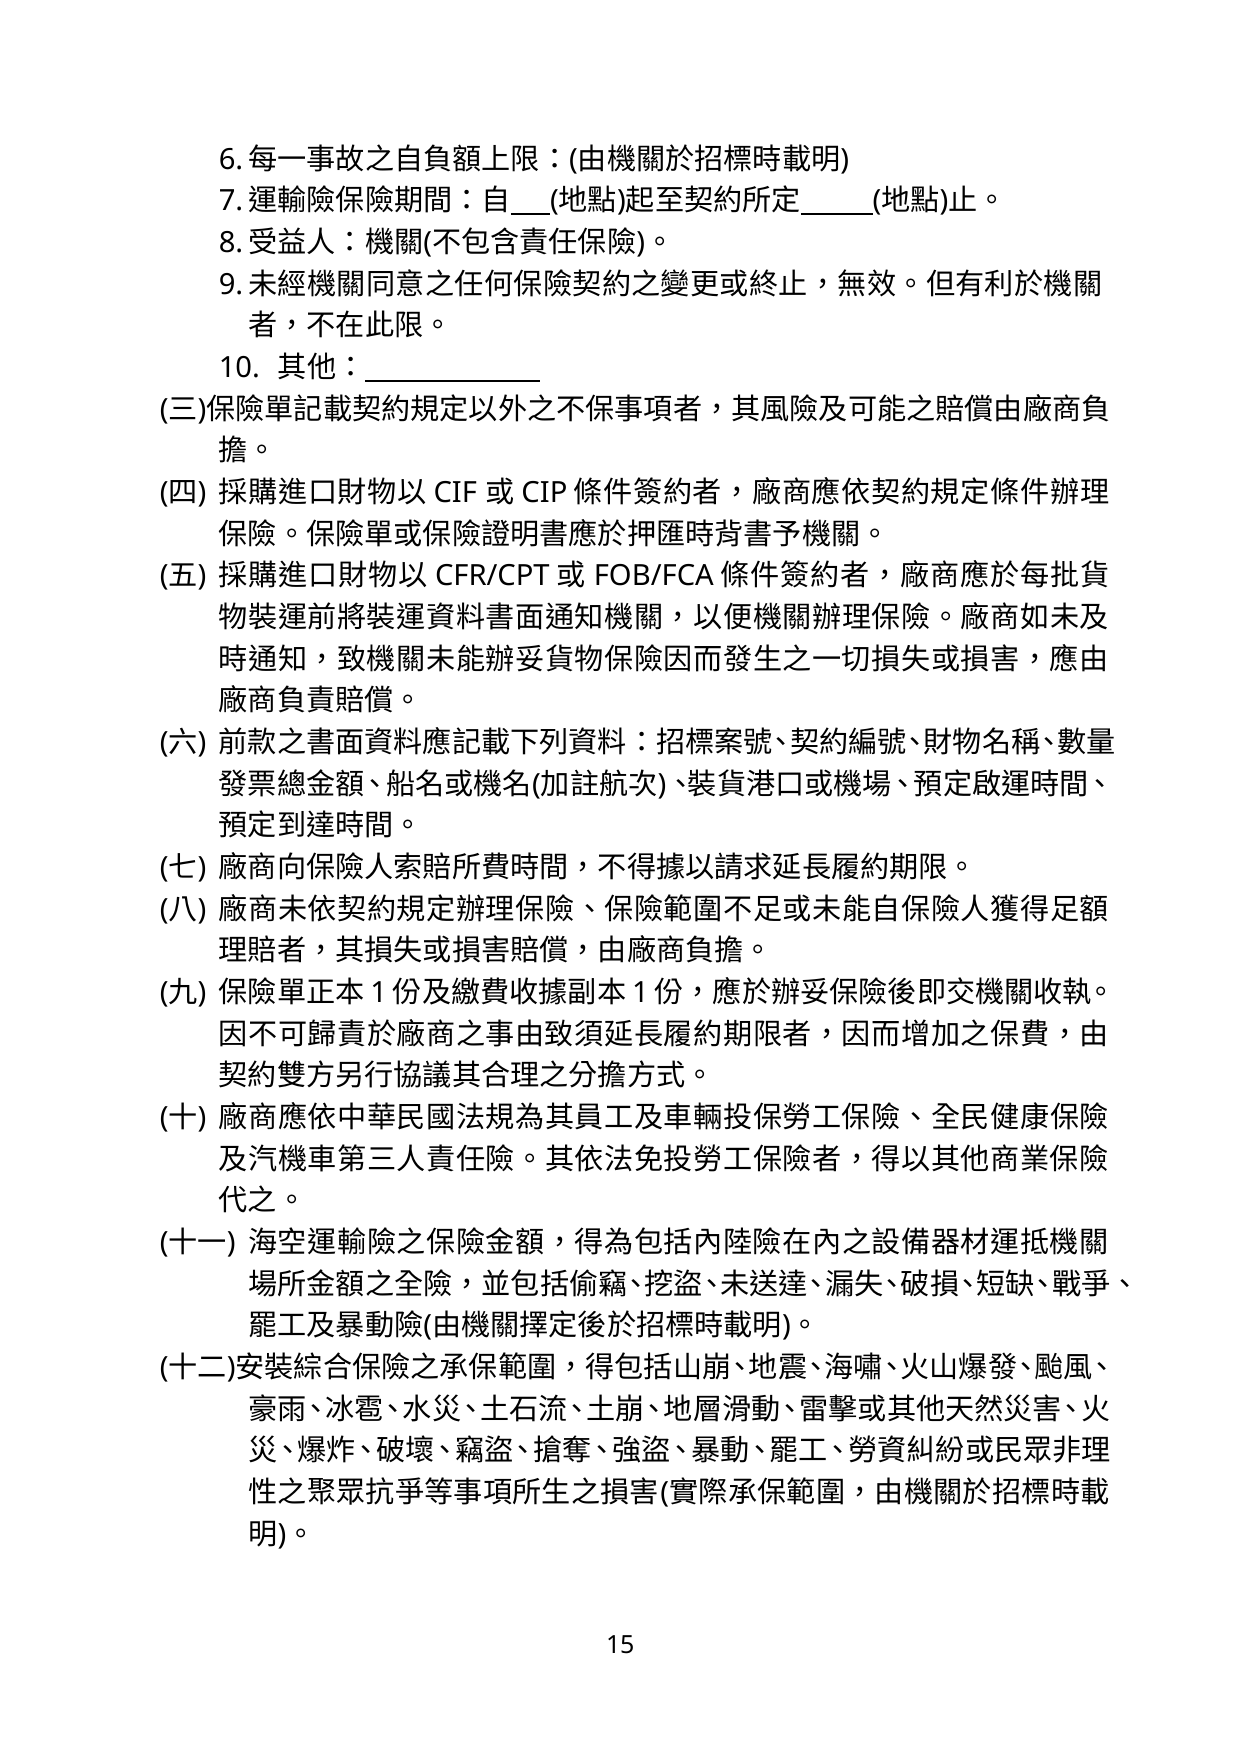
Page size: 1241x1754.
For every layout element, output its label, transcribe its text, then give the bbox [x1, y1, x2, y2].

text (四) 採購進口財物以CIF 或CIP條件簽約者，廠商應依契約規定條件辦理保險。保險單或保險證明書應於押匯時背書予機關。 [159, 469, 1110, 552]
text (十) 廠商應依中華民國法規為其員工及車輛投保勞工保險、全民健康保險及汽機車第三人責任險。其依法免投勞工保險者，得以其他商業保險代之。 [159, 1094, 1110, 1219]
text (三)保險單記載契約規定以外之不保事項者，其風險及可能之賠償由廠商負擔。 [159, 386, 1110, 469]
text 7. 運輸險保險期間：自 (地點)起至契約所定 (地點)止。 [218, 177, 1104, 219]
text (九) 保險單正本1份及繳費收據副本1份，應於辦妥保險後即交機關收執。因不可歸責於廠商之事由致須延長履約期限者，因而增加之保費，由契約雙方另行協議其合理之分擔方式。 [159, 969, 1110, 1094]
text (十二)安裝綜合保險之承保範圍，得包括山崩、地震、海嘯、火山爆發、颱風、豪雨、冰雹、水災、土石流、土崩、地層滑動、雷擊或其他天然災害、火災、爆炸、破壞、竊盜、搶奪、強盜、暴動、罷工、勞資糾紛或民眾非理性之聚眾抗爭等事項所生之損害(實際承保範圍，由機關於招標時載明)。 [159, 1344, 1110, 1552]
text (七) 廠商向保險人索賠所費時間，不得據以請求延長履約期限。 [159, 844, 1110, 886]
text (八) 廠商未依契約規定辦理保險、保險範圍不足或未能自保險人獲得足額理賠者，其損失或損害賠償，由廠商負擔。 [159, 886, 1110, 969]
text (五) 採購進口財物以CFR/CPT或 FOB/FCA條件簽約者，廠商應於每批貨物裝運前將裝運資料書面通知機關，以便機關辦理保險。廠商如未及時通知，致機關未能辦妥貨物保險因而發生之一切損失或損害，應由廠商負責賠償。 [159, 552, 1110, 719]
text 10. 其他： [218, 344, 1104, 386]
text 8. 受益人：機關(不包含責任保險)。 [218, 219, 1104, 261]
text 9. 未經機關同意之任何保險契約之變更或終止，無效。但有利於機關者，不在此限。 [218, 261, 1104, 344]
text 6. 每一事故之自負額上限：(由機關於招標時載明) [218, 136, 1104, 177]
text (六) 前款之書面資料應記載下列資料：招標案號、契約編號、財物名稱、數量、發票總金額、船名或機名(加註航次)、裝貨港口或機場、預定啟運時間、預定到達時間。 [159, 719, 1110, 844]
text (十一) 海空運輸險之保險金額，得為包括內陸險在內之設備器材運抵機關場所金額之全險，並包括偷竊、挖盜、未送達、漏失、破損、短缺、戰爭、罷工及暴動險(由機關擇定後於招標時載明)。 [159, 1219, 1110, 1344]
